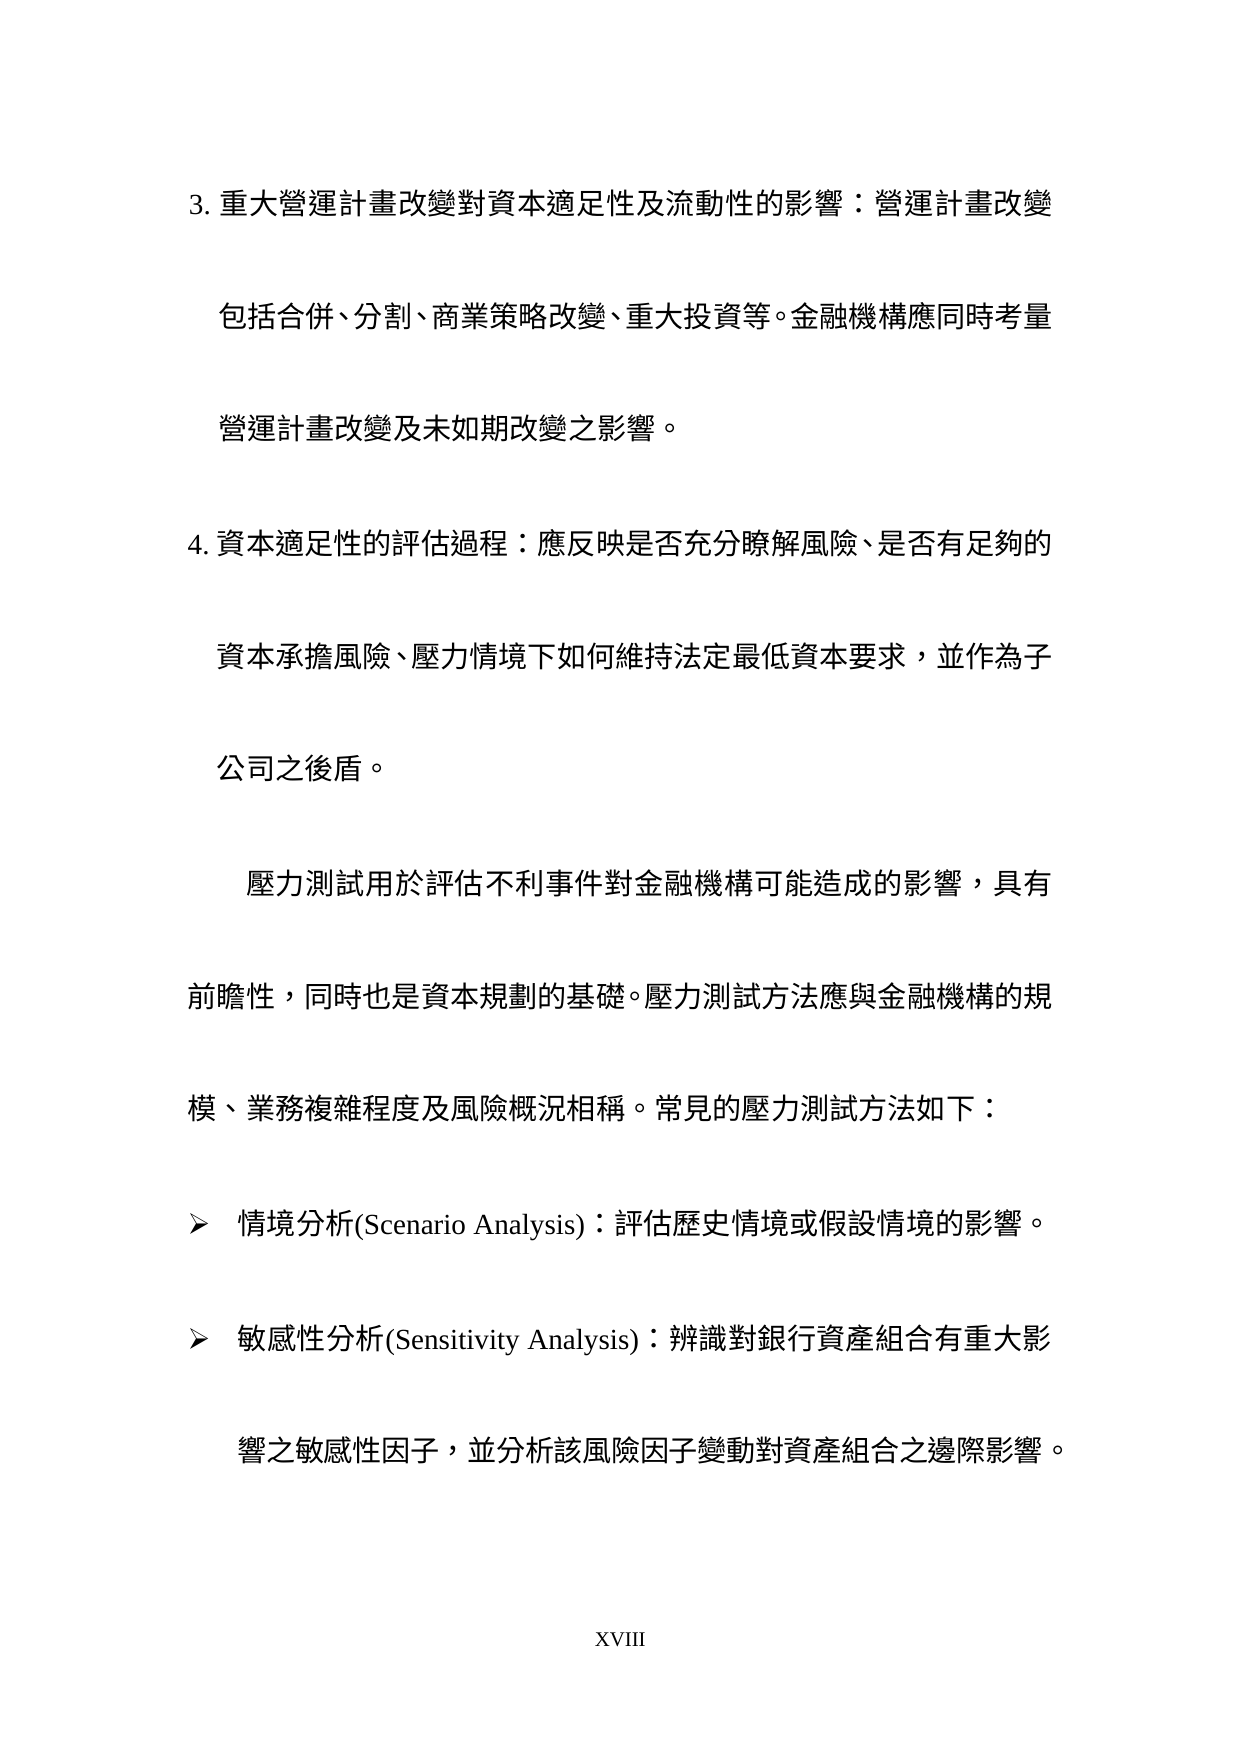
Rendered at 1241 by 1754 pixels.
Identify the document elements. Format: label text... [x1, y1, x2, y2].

text 4. 資本適足性的評估過程：應反映是否充分瞭解風險、是否有足夠的資本承擔風險、壓力情境下如何維持法定最低資本要求，並作為子公司之後盾。 [187, 504, 1053, 804]
list 情境分析(Scenario Analysis)：評估歷史情境或假設情境的影響。 [187, 1184, 1053, 1259]
list 敏感性分析(Sensitivity Analysis)：辨識對銀行資產組合有重大影響之敏感性因子，並分析該風險因子變動對資產組合之邊際影響。 [187, 1299, 1053, 1487]
text 壓力測試用於評估不利事件對金融機構可能造成的影響，具有前瞻性，同時也是資本規劃的基礎。壓力測試方法應與金融機構的規模、業務複雜程度及風險概況相稱。常見的壓力測試方法如下： [187, 844, 1053, 1144]
text 3. 重大營運計畫改變對資本適足性及流動性的影響：營運計畫改變包括合併、分割、商業策略改變、重大投資等。金融機構應同時考量營運計畫改變及未如期改變之影響。 [189, 164, 1053, 464]
